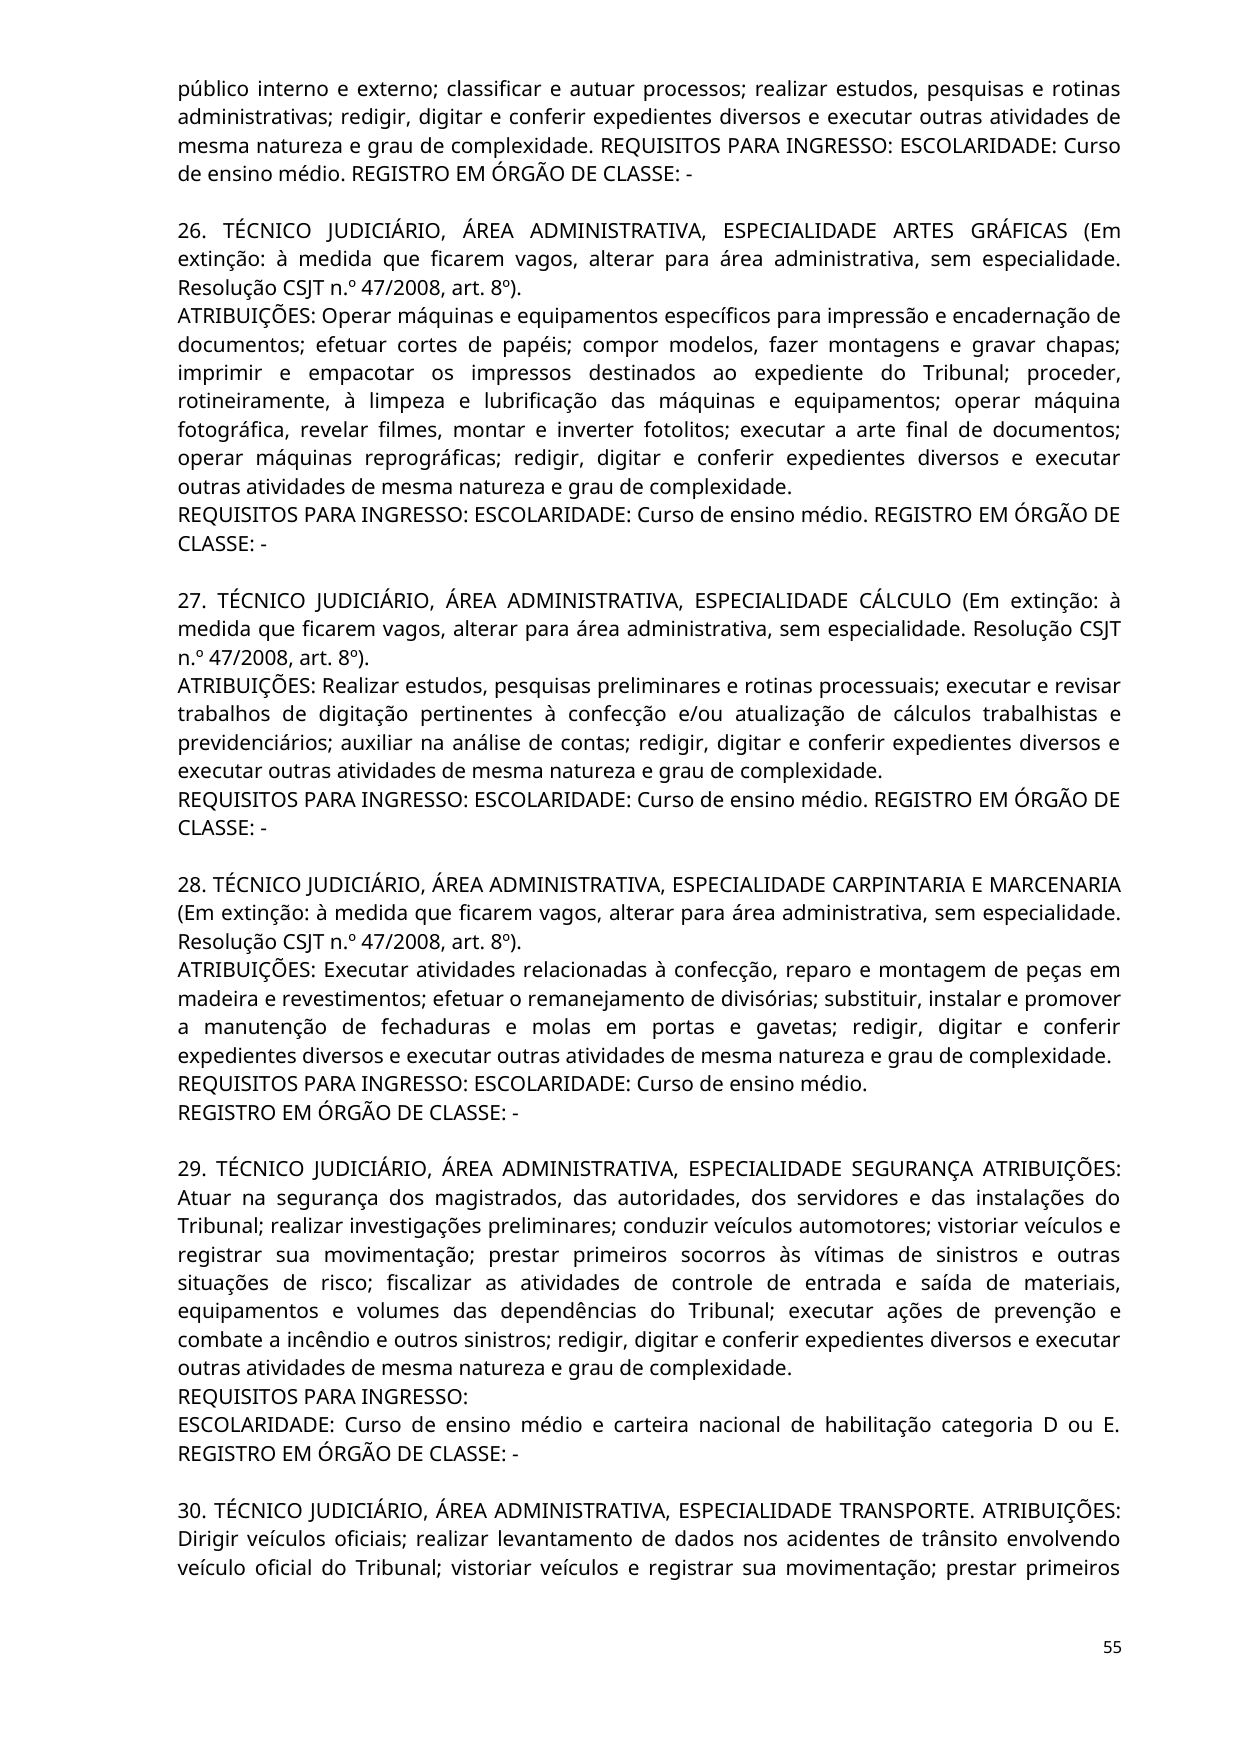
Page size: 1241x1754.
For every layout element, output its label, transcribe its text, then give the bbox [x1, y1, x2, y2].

text REQUISITOS PARA INGRESSO: ESCOLARIDADE: Curso de ensino médio. REGISTRO EM ÓRGÃO DE CLASSE: - [177, 785, 1122, 842]
text ESCOLARIDADE: Curso de ensino médio e carteira nacional de habilitação categoria D ou E. REGISTRO EM ÓRGÃO DE CLASSE: - [177, 1410, 1122, 1467]
text 30. TÉCNICO JUDICIÁRIO, ÁREA ADMINISTRATIVA, ESPECIALIDADE TRANSPORTE. ATRIBUIÇÕES: Dirigir veículos oficiais; realizar levantamento de dados nos acidentes de trânsito envolvendo veículo oficial do Tribunal; vistoriar veículos e registrar sua movimentação; prestar primeiros [177, 1496, 1122, 1581]
text ATRIBUIÇÕES: Realizar estudos, pesquisas preliminares e rotinas processuais; executar e revisar trabalhos de digitação pertinentes à confecção e/ou atualização de cálculos trabalhistas e previdenciários; auxiliar na análise de contas; redigir, digitar e conferir expedientes diversos e executar outras atividades de mesma natureza e grau de complexidade. [177, 671, 1122, 785]
text REGISTRO EM ÓRGÃO DE CLASSE: - [177, 1098, 1122, 1126]
text ATRIBUIÇÕES: Operar máquinas e equipamentos específicos para impressão e encadernação de documentos; efetuar cortes de papéis; compor modelos, fazer montagens e gravar chapas; imprimir e empacotar os impressos destinados ao expediente do Tribunal; proceder, rotineiramente, à limpeza e lubrificação das máquinas e equipamentos; operar máquina fotográfica, revelar filmes, montar e inverter fotolitos; executar a arte final de documentos; operar máquinas reprográficas; redigir, digitar e conferir expedientes diversos e executar outras atividades de mesma natureza e grau de complexidade. [177, 301, 1122, 500]
text 29. TÉCNICO JUDICIÁRIO, ÁREA ADMINISTRATIVA, ESPECIALIDADE SEGURANÇA ATRIBUIÇÕES: Atuar na segurança dos magistrados, das autoridades, dos servidores e das instalações do Tribunal; realizar investigações preliminares; conduzir veículos automotores; vistoriar veículos e registrar sua movimentação; prestar primeiros socorros às vítimas de sinistros e outras situações de risco; fiscalizar as atividades de controle de entrada e saída de materiais, equipamentos e volumes das dependências do Tribunal; executar ações de prevenção e combate a incêndio e outros sinistros; redigir, digitar e conferir expedientes diversos e executar outras atividades de mesma natureza e grau de complexidade. [177, 1154, 1122, 1382]
text 28. TÉCNICO JUDICIÁRIO, ÁREA ADMINISTRATIVA, ESPECIALIDADE CARPINTARIA E MARCENARIA (Em extinção: à medida que ficarem vagos, alterar para área administrativa, sem especialidade. Resolução CSJT n.º 47/2008, art. 8º). [177, 870, 1122, 955]
text público interno e externo; classificar e autuar processos; realizar estudos, pesquisas e rotinas administrativas; redigir, digitar e conferir expedientes diversos e executar outras atividades de mesma natureza e grau de complexidade. REQUISITOS PARA INGRESSO: ESCOLARIDADE: Curso de ensino médio. REGISTRO EM ÓRGÃO DE CLASSE: - [177, 74, 1122, 188]
text REQUISITOS PARA INGRESSO: ESCOLARIDADE: Curso de ensino médio. REGISTRO EM ÓRGÃO DE CLASSE: - [177, 500, 1122, 557]
text 27. TÉCNICO JUDICIÁRIO, ÁREA ADMINISTRATIVA, ESPECIALIDADE CÁLCULO (Em extinção: à medida que ficarem vagos, alterar para área administrativa, sem especialidade. Resolução CSJT n.º 47/2008, art. 8º). [177, 586, 1122, 671]
text REQUISITOS PARA INGRESSO: [177, 1382, 1122, 1410]
text ATRIBUIÇÕES: Executar atividades relacionadas à confecção, reparo e montagem de peças em madeira e revestimentos; efetuar o remanejamento de divisórias; substituir, instalar e promover a manutenção de fechaduras e molas em portas e gavetas; redigir, digitar e conferir expedientes diversos e executar outras atividades de mesma natureza e grau de complexidade. [177, 955, 1122, 1069]
text REQUISITOS PARA INGRESSO: ESCOLARIDADE: Curso de ensino médio. [177, 1069, 1122, 1098]
text 26. TÉCNICO JUDICIÁRIO, ÁREA ADMINISTRATIVA, ESPECIALIDADE ARTES GRÁFICAS (Em extinção: à medida que ficarem vagos, alterar para área administrativa, sem especialidade. Resolução CSJT n.º 47/2008, art. 8º). [177, 216, 1122, 301]
